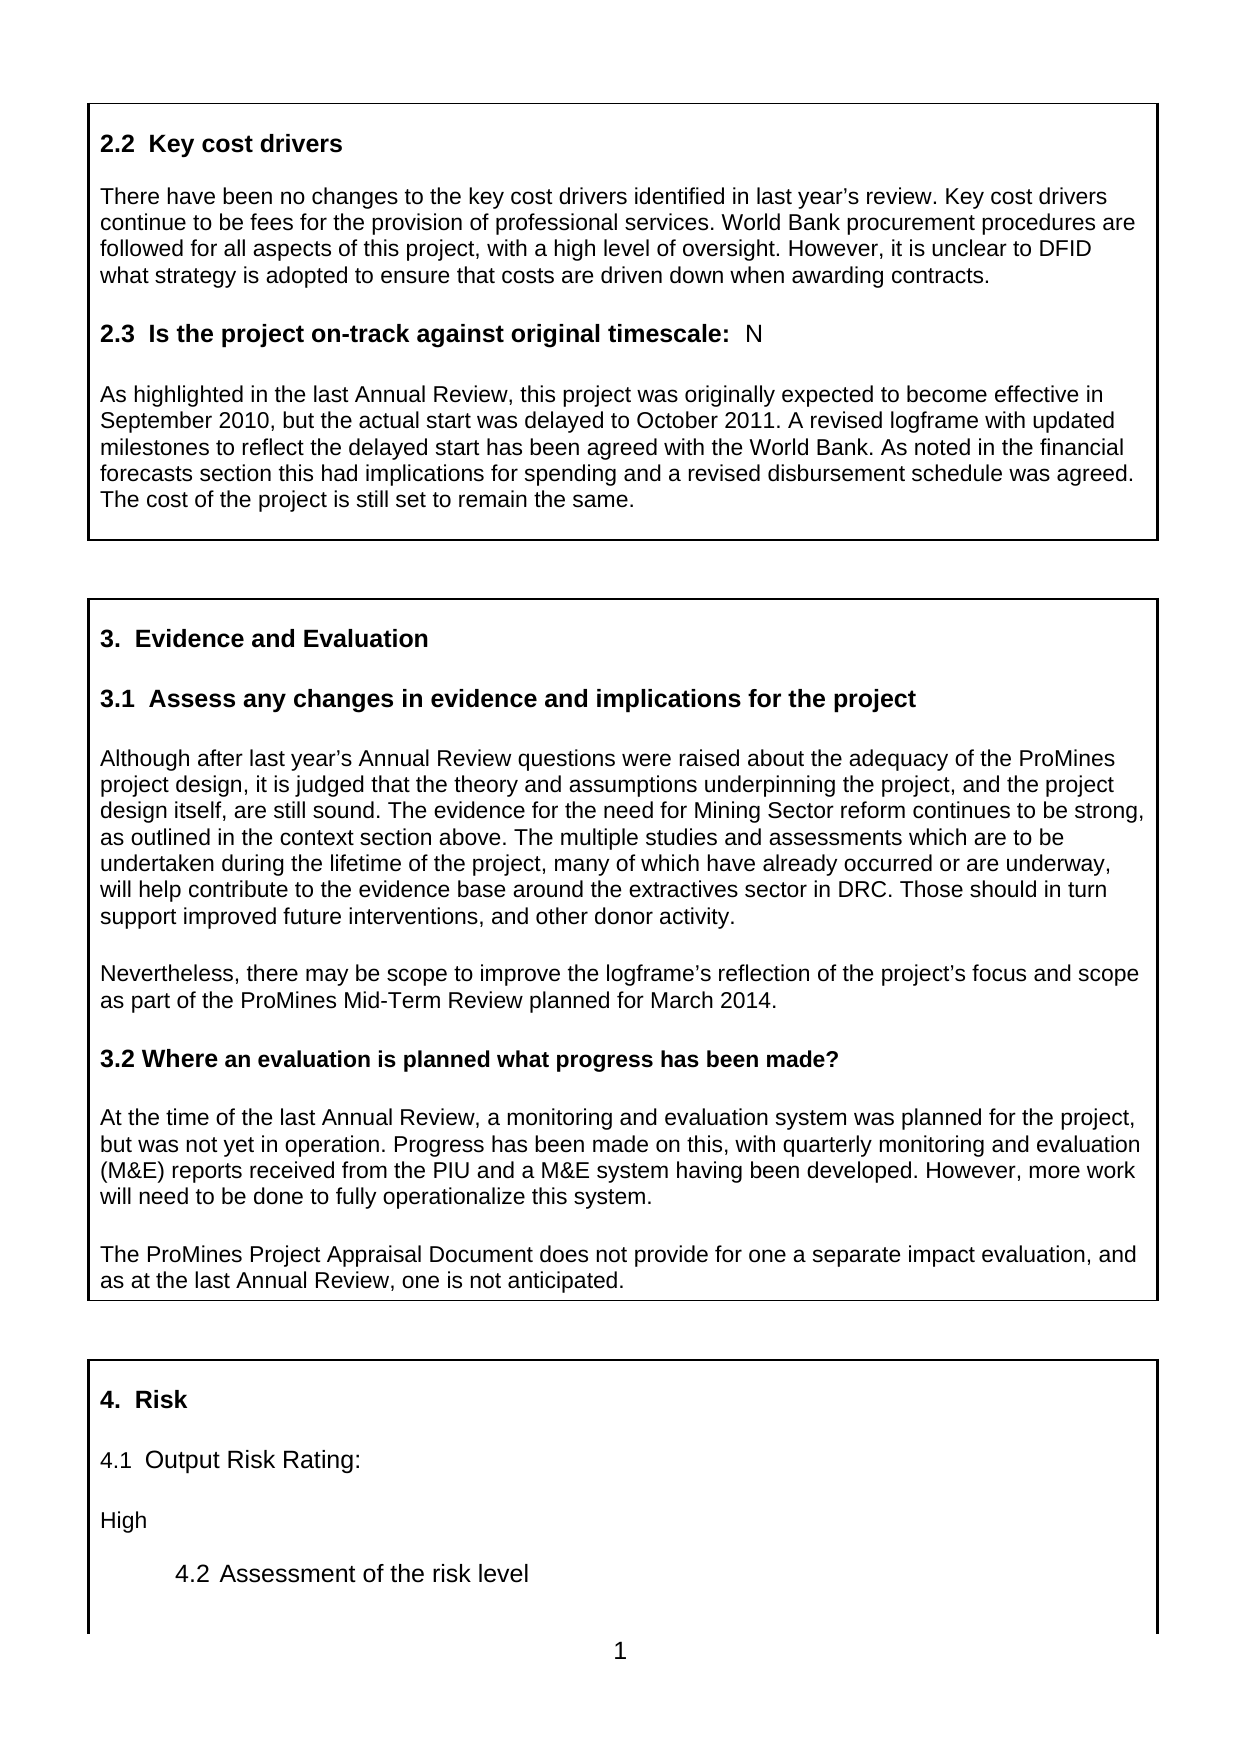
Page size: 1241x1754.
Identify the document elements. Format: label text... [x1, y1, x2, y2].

table_header 3. Evidence and Evaluation [90, 600, 1156, 659]
table_cell 3.1 Assess any changes in evidence and implications for the project Although after last year’s Annual Review questions were raised about the adequacy of the ProMines project design, it is judged that the theory and assumptions underpinning the project, and the project design itself, are still sound. The evidence for the need for Mining Sector reform continues to be strong, as outlined in the context section above. The multiple studies and assessments which are to be undertaken during the lifetime of the project, many of which have already occurred or are underway, will help contribute to the evidence base around the extractives sector in DRC. Those should in turn support improved future interventions, and other donor activity. Nevertheless, there may be scope to improve the logframe’s reflection of the project’s focus and scope as part of the ProMines Mid-Term Review planned for March 2014. 3.2 Where an evaluation is planned what progress has been made? At the time of the last Annual Review, a monitoring and evaluation system was planned for the project, but was not yet in operation. Progress has been made on this, with quarterly monitoring and evaluation (M&E) reports received from the PIU and a M&E system having been developed. However, more work will need to be done to fully operationalize this system. The ProMines Project Appraisal Document does not provide for one a separate impact evaluation, and as at the last Annual Review, one is not anticipated. [90, 660, 1156, 1300]
table_cell 2.2 Key cost drivers There have been no changes to the key cost drivers identified in last year’s review. Key cost drivers continue to be fees for the provision of professional services. World Bank procurement procedures are followed for all aspects of this project, with a high level of oversight. However, it is unclear to DFID what strategy is adopted to ensure that costs are driven down when awarding contracts. 2.3 Is the project on-track against original timescale: N As highlighted in the last Annual Review, this project was originally expected to become effective in September 2010, but the actual start was delayed to October 2011. A revised logframe with updated milestones to reflect the delayed start has been agreed with the World Bank. As noted in the financial forecasts section this had implications for spending and a revised disbursement schedule was agreed. The cost of the project is still set to remain the same. [90, 104, 1156, 539]
table_cell 4.1 Output Risk Rating: High Assessment of the risk level [90, 1420, 1156, 1634]
table_header 4. Risk [90, 1361, 1156, 1420]
